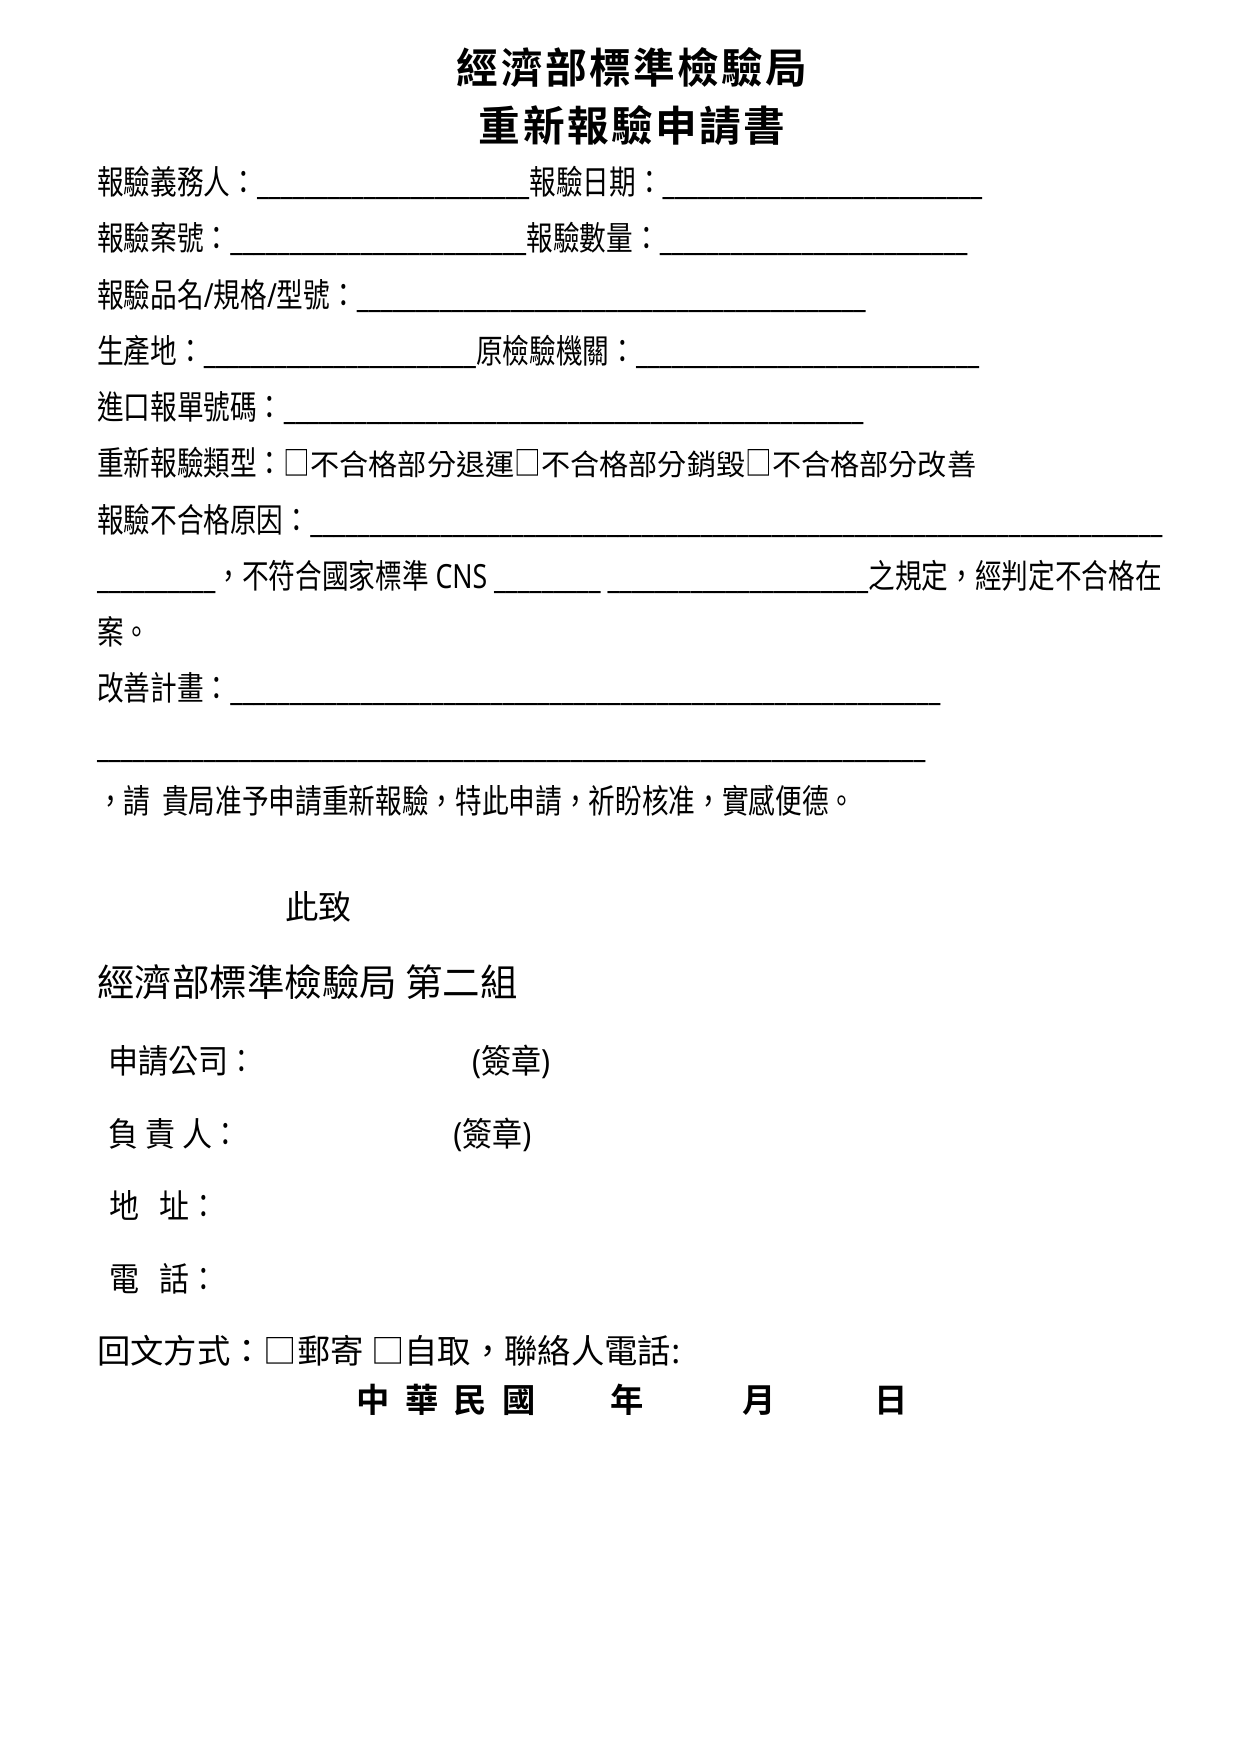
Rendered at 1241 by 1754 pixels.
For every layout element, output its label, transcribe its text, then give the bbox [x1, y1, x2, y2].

text 申請公司： (簽章) [109, 1035, 1167, 1083]
text 地 址： [102, 1180, 1167, 1228]
text 此致 [97, 881, 1167, 929]
text 經濟部標準檢驗局 第二組 [97, 953, 1167, 1008]
text 重新報驗申請書 [97, 110, 1167, 149]
text ______________________________________________________________________ [97, 712, 1167, 768]
text 報驗案號：_________________________報驗數量：__________________________ [97, 206, 1167, 262]
text ，請 貴局准予申請重新報驗，特此申請，祈盼核准，實感便德。 [97, 768, 1167, 824]
text 報驗義務人：_______________________報驗日期：___________________________ [97, 149, 1167, 206]
text 報驗不合格原因：__________________________________________________________________________________，不符合國家標準CNS _________ ______________________之規定，經判定不合格在案。 [97, 487, 1167, 656]
text 進口報單號碼：_________________________________________________ [97, 374, 1167, 431]
text 生產地：_______________________原檢驗機關：_____________________________ [97, 318, 1167, 374]
text 回文方式：□郵寄 □自取，聯絡人電話: [97, 1325, 1167, 1373]
text 中 華 民 國 年 月 日 [97, 1373, 1167, 1422]
text 經濟部標準檢驗局 [97, 52, 1167, 91]
text 電 話： [102, 1252, 1167, 1301]
text 負 責 人： (簽章) [109, 1107, 1167, 1156]
text 報驗品名/規格/型號：___________________________________________ [97, 262, 1167, 318]
text 改善計畫：____________________________________________________________ [97, 656, 1167, 712]
text 重新報驗類型：□不合格部分退運□不合格部分銷毀□不合格部分改善 [97, 431, 1167, 487]
